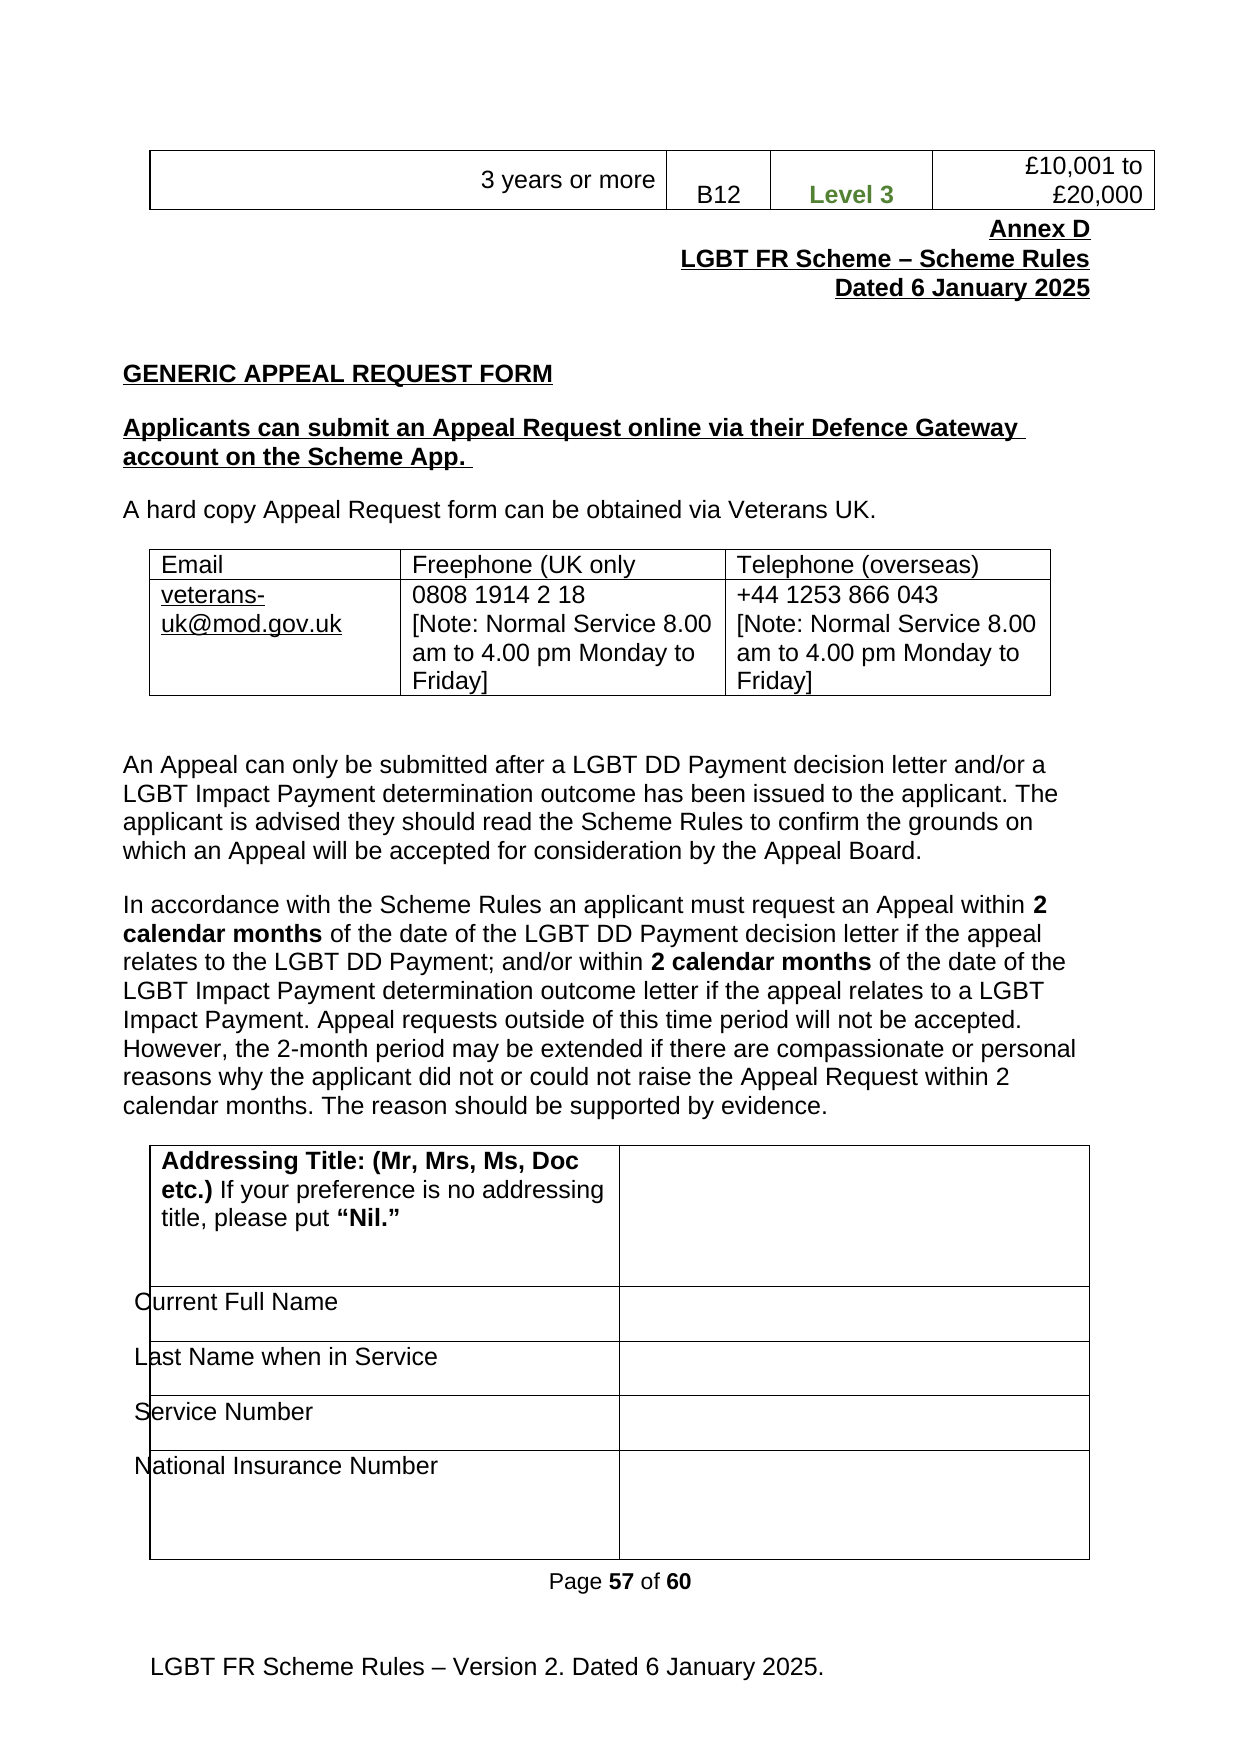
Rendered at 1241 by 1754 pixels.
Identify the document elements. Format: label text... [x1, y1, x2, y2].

table_cell 0808 1914 2 18 [Note: Normal Service 8.00 am to 4.00 pm Monday to Friday] [401, 580, 725, 695]
text Applicants can submit an Appeal Request online via their Defence Gateway account on the Scheme App. [123, 413, 1090, 470]
table_header Freephone (UK only [401, 550, 725, 579]
table_cell £10,001 to £20,000 [933, 151, 1154, 208]
text GENERIC APPEAL REQUEST FORM [123, 359, 1090, 388]
text An Appeal can only be submitted after a LGBT DD Payment decision letter and/or a LGBT Impact Payment determination outcome has been issued to the applicant. The applicant is advised they should read the Scheme Rules to confirm the grounds on which an Appeal will be accepted for consideration by the Appeal Board. [123, 750, 1090, 865]
table_header [620, 1146, 1089, 1286]
table_cell National Insurance Number [151, 1451, 619, 1559]
table_header Telephone (overseas) [726, 550, 1050, 579]
text LGBT FR Scheme – Scheme Rules [150, 244, 1090, 273]
table_cell veterans-uk@mod.gov.uk [150, 580, 400, 695]
table_cell Last Name when in Service [151, 1342, 619, 1395]
text A hard copy Appeal Request form can be obtained via Veterans UK. [123, 495, 1090, 524]
text Dated 6 January 2025 [150, 273, 1090, 302]
table_cell Level 3 [771, 151, 932, 208]
text In accordance with the Scheme Rules an applicant must request an Appeal within 2 calendar months of the date of the LGBT DD Payment decision letter if the appeal relates to the LGBT DD Payment; and/or within 2 calendar months of the date of the LGBT Impact Payment determination outcome letter if the appeal relates to a LGBT Impact Payment. Appeal requests outside of this time period will not be accepted. However, the 2-month period may be extended if there are compassionate or personal reasons why the applicant did not or could not raise the Appeal Request within 2 calendar months. The reason should be supported by evidence. [123, 890, 1090, 1120]
table_cell Current Full Name [151, 1287, 619, 1341]
table_cell [620, 1451, 1089, 1559]
table_cell [620, 1287, 1089, 1341]
table_header Email [150, 550, 400, 579]
table_header Addressing Title: (Mr, Mrs, Ms, Doc etc.) If your preference is no addressing title, please put “Nil.” [151, 1146, 619, 1286]
table_cell [620, 1396, 1089, 1450]
table_cell B12 [667, 151, 770, 208]
table_cell +44 1253 866 043 [Note: Normal Service 8.00 am to 4.00 pm Monday to Friday] [726, 580, 1050, 695]
subtitle Annex D [150, 214, 1090, 242]
table_cell 3 years or more [151, 151, 666, 208]
table_cell Service Number [151, 1396, 619, 1450]
table_cell [620, 1342, 1089, 1395]
